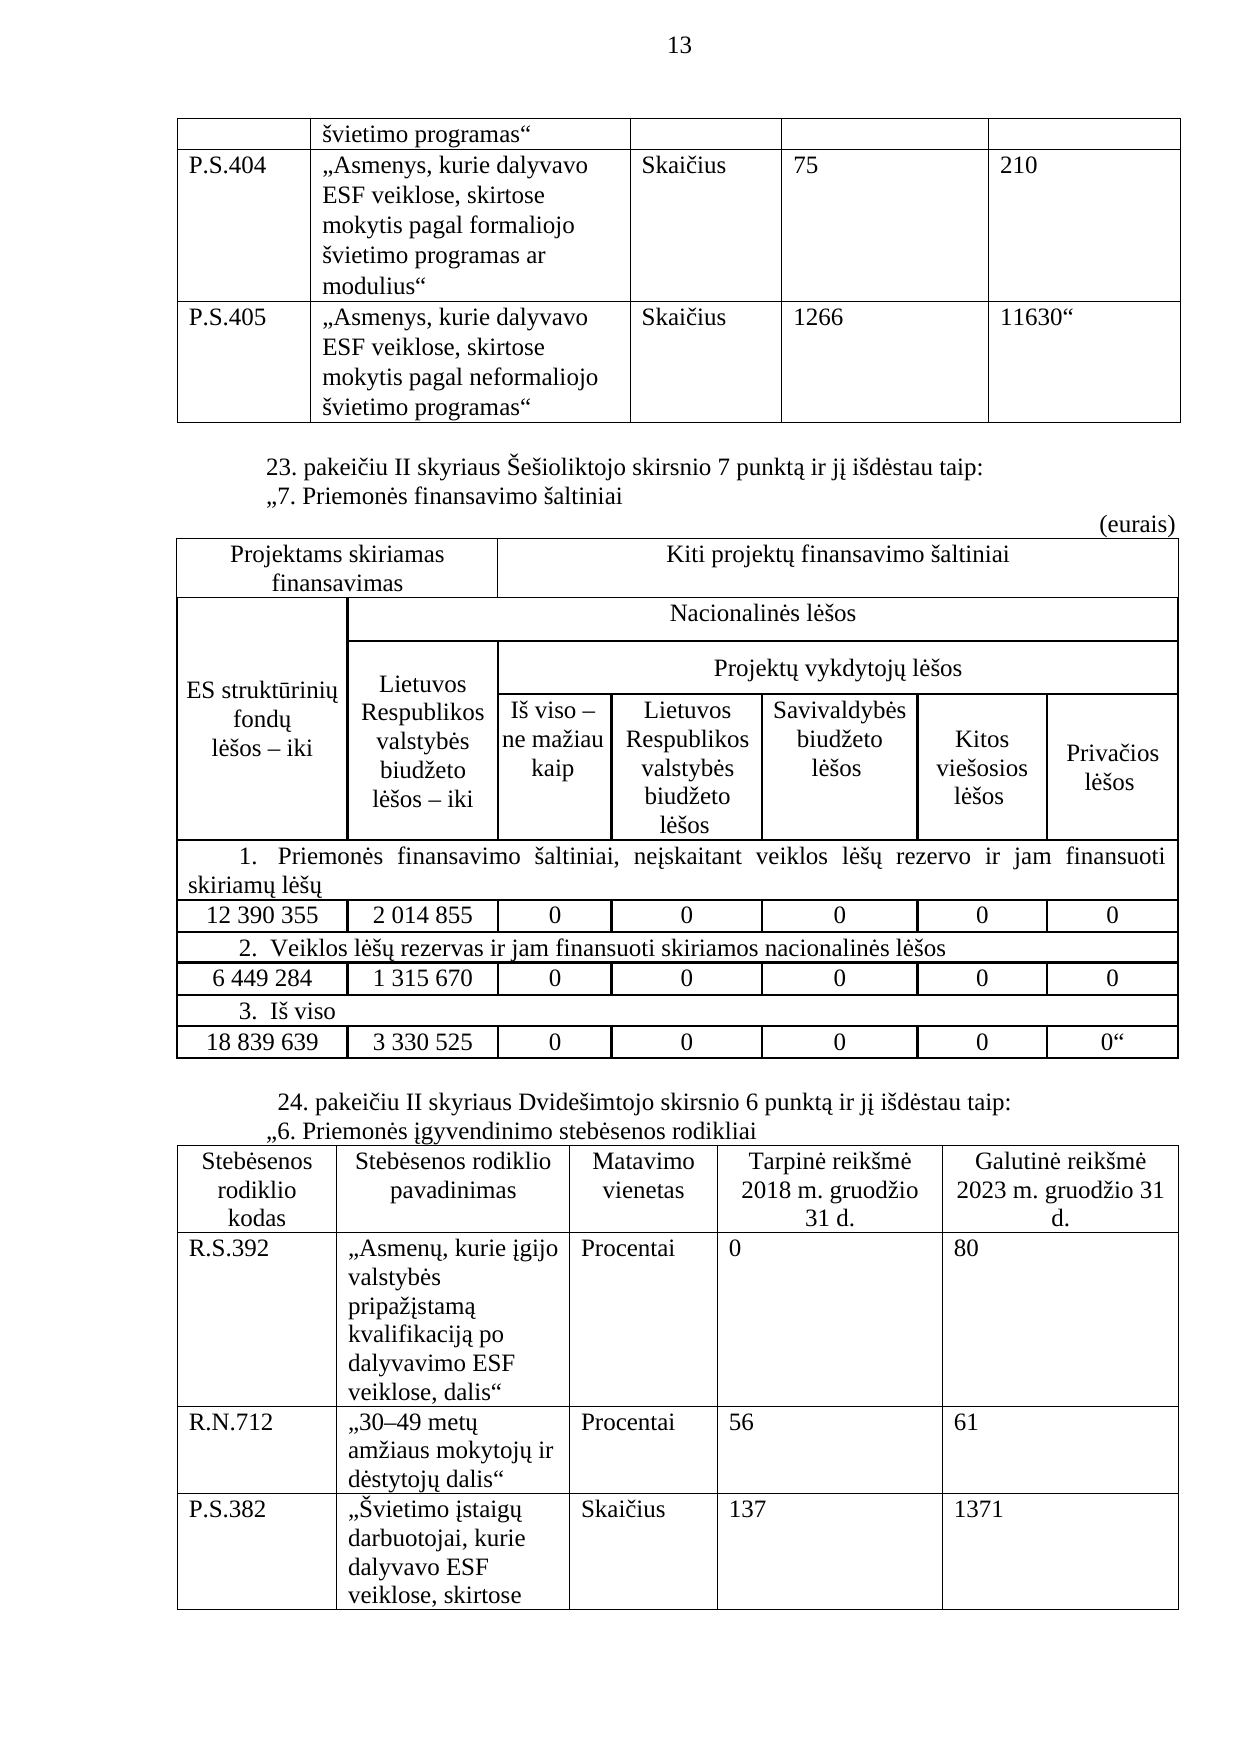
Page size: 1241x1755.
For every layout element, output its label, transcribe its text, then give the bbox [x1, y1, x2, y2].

table_cell Projektų vykdytojų lėšos [499, 642, 1177, 693]
table_cell „30–49 metų amžiaus mokytojų ir dėstytojų dalis“ [337, 1407, 569, 1493]
table_cell [989, 119, 1180, 149]
text (eurais) [177, 509, 1181, 538]
table_cell R.S.392 [178, 1233, 336, 1406]
table_cell 3. Iš viso [178, 996, 1177, 1024]
table_cell Procentai [570, 1233, 717, 1406]
table_cell 0“ [1048, 1027, 1177, 1057]
table_cell Nacionalinės lėšos [349, 598, 1177, 640]
table_cell 0 [919, 964, 1046, 994]
table_cell Lietuvos Respublikos valstybės biudžeto lėšos – iki [349, 642, 497, 839]
table_header Matavimo vienetas [570, 1146, 717, 1232]
table_cell „Švietimo įstaigų darbuotojai, kurie dalyvavo ESF veiklose, skirtose [337, 1494, 569, 1609]
table_cell 0 [613, 964, 761, 994]
text „7. Priemonės finansavimo šaltiniai [266, 481, 1181, 509]
table_cell 0 [499, 964, 610, 994]
table_cell 210 [989, 150, 1180, 301]
table_cell 1266 [782, 302, 988, 422]
table_header Projektams skiriamas finansavimas [177, 539, 497, 597]
table_cell 3 330 525 [349, 1027, 497, 1057]
table_cell Skaičius [631, 150, 781, 301]
table_cell [631, 119, 781, 149]
table_cell 0 [718, 1233, 942, 1406]
table_cell 56 [718, 1407, 942, 1493]
table_cell 75 [782, 150, 988, 301]
table_cell [782, 119, 988, 149]
table_cell 1371 [943, 1494, 1178, 1609]
text 24. pakeičiu II skyriaus Dvidešimtojo skirsnio 6 punktą ir jį išdėstau taip: [277, 1087, 1181, 1116]
table_header Galutinė reikšmė 2023 m. gruodžio 31 d. [943, 1146, 1178, 1232]
table_cell 0 [919, 901, 1046, 931]
table_header Tarpinė reikšmė 2018 m. gruodžio 31 d. [718, 1146, 942, 1232]
table_cell 0 [919, 1027, 1046, 1057]
table_cell 2. Veiklos lėšų rezervas ir jam finansuoti skiriamos nacionalinės lėšos [178, 933, 1177, 961]
table_cell Privačios lėšos [1048, 695, 1177, 839]
table_cell 0 [1048, 901, 1177, 931]
table_cell [178, 119, 310, 149]
table_cell Skaičius [631, 302, 781, 422]
table_cell 1. Priemonės finansavimo šaltiniai, neįskaitant veiklos lėšų rezervo ir jam finansuoti skiriamų lėšų [178, 841, 1177, 898]
table_cell Lietuvos Respublikos valstybės biudžeto lėšos [613, 695, 761, 839]
text 23. pakeičiu II skyriaus Šešioliktojo skirsnio 7 punktą ir jį išdėstau taip: [266, 452, 1181, 481]
table_cell Skaičius [570, 1494, 717, 1609]
table_cell 18 839 639 [178, 1027, 346, 1057]
table_header Kiti projektų finansavimo šaltiniai [498, 539, 1178, 597]
table_cell Iš viso – ne mažiau kaip [499, 695, 610, 839]
table_cell 0 [613, 901, 761, 931]
table_cell 0 [499, 901, 610, 931]
table_cell 0 [763, 901, 916, 931]
table_cell „Asmenų, kurie įgijo valstybės pripažįstamą kvalifikaciją po dalyvavimo ESF veiklose, dalis“ [337, 1233, 569, 1406]
table_header Stebėsenos rodiklio pavadinimas [337, 1146, 569, 1232]
table_cell 1 315 670 [349, 964, 497, 994]
table_cell „Asmenys, kurie dalyvavo ESF veiklose, skirtose mokytis pagal formaliojo švietimo programas ar modulius“ [311, 150, 630, 301]
table_cell P.S.382 [178, 1494, 336, 1609]
table_cell „Asmenys, kurie dalyvavo ESF veiklose, skirtose mokytis pagal neformaliojo švietimo programas“ [311, 302, 630, 422]
table_header Stebėsenos rodiklio kodas [178, 1146, 336, 1232]
table_cell ES struktūrinių fondų lėšos – iki [178, 598, 346, 839]
table_cell Procentai [570, 1407, 717, 1493]
table_cell 11630“ [989, 302, 1180, 422]
table_cell P.S.405 [178, 302, 310, 422]
table_cell 61 [943, 1407, 1178, 1493]
table_cell P.S.404 [178, 150, 310, 301]
table_cell 0 [1048, 964, 1177, 994]
table_cell 137 [718, 1494, 942, 1609]
table_cell 80 [943, 1233, 1178, 1406]
table_cell 12 390 355 [178, 901, 346, 931]
table_cell Kitos viešosios lėšos [919, 695, 1046, 839]
table_cell 6 449 284 [178, 964, 346, 994]
table_cell 2 014 855 [349, 901, 497, 931]
table_cell 0 [613, 1027, 761, 1057]
table_cell 0 [499, 1027, 610, 1057]
table_cell švietimo programas“ [311, 119, 630, 149]
table_cell R.N.712 [178, 1407, 336, 1493]
text „6. Priemonės įgyvendinimo stebėsenos rodikliai [177, 1116, 1181, 1145]
table_cell Savivaldybės biudžeto lėšos [763, 695, 916, 839]
table_cell 0 [763, 964, 916, 994]
table_cell 0 [763, 1027, 916, 1057]
